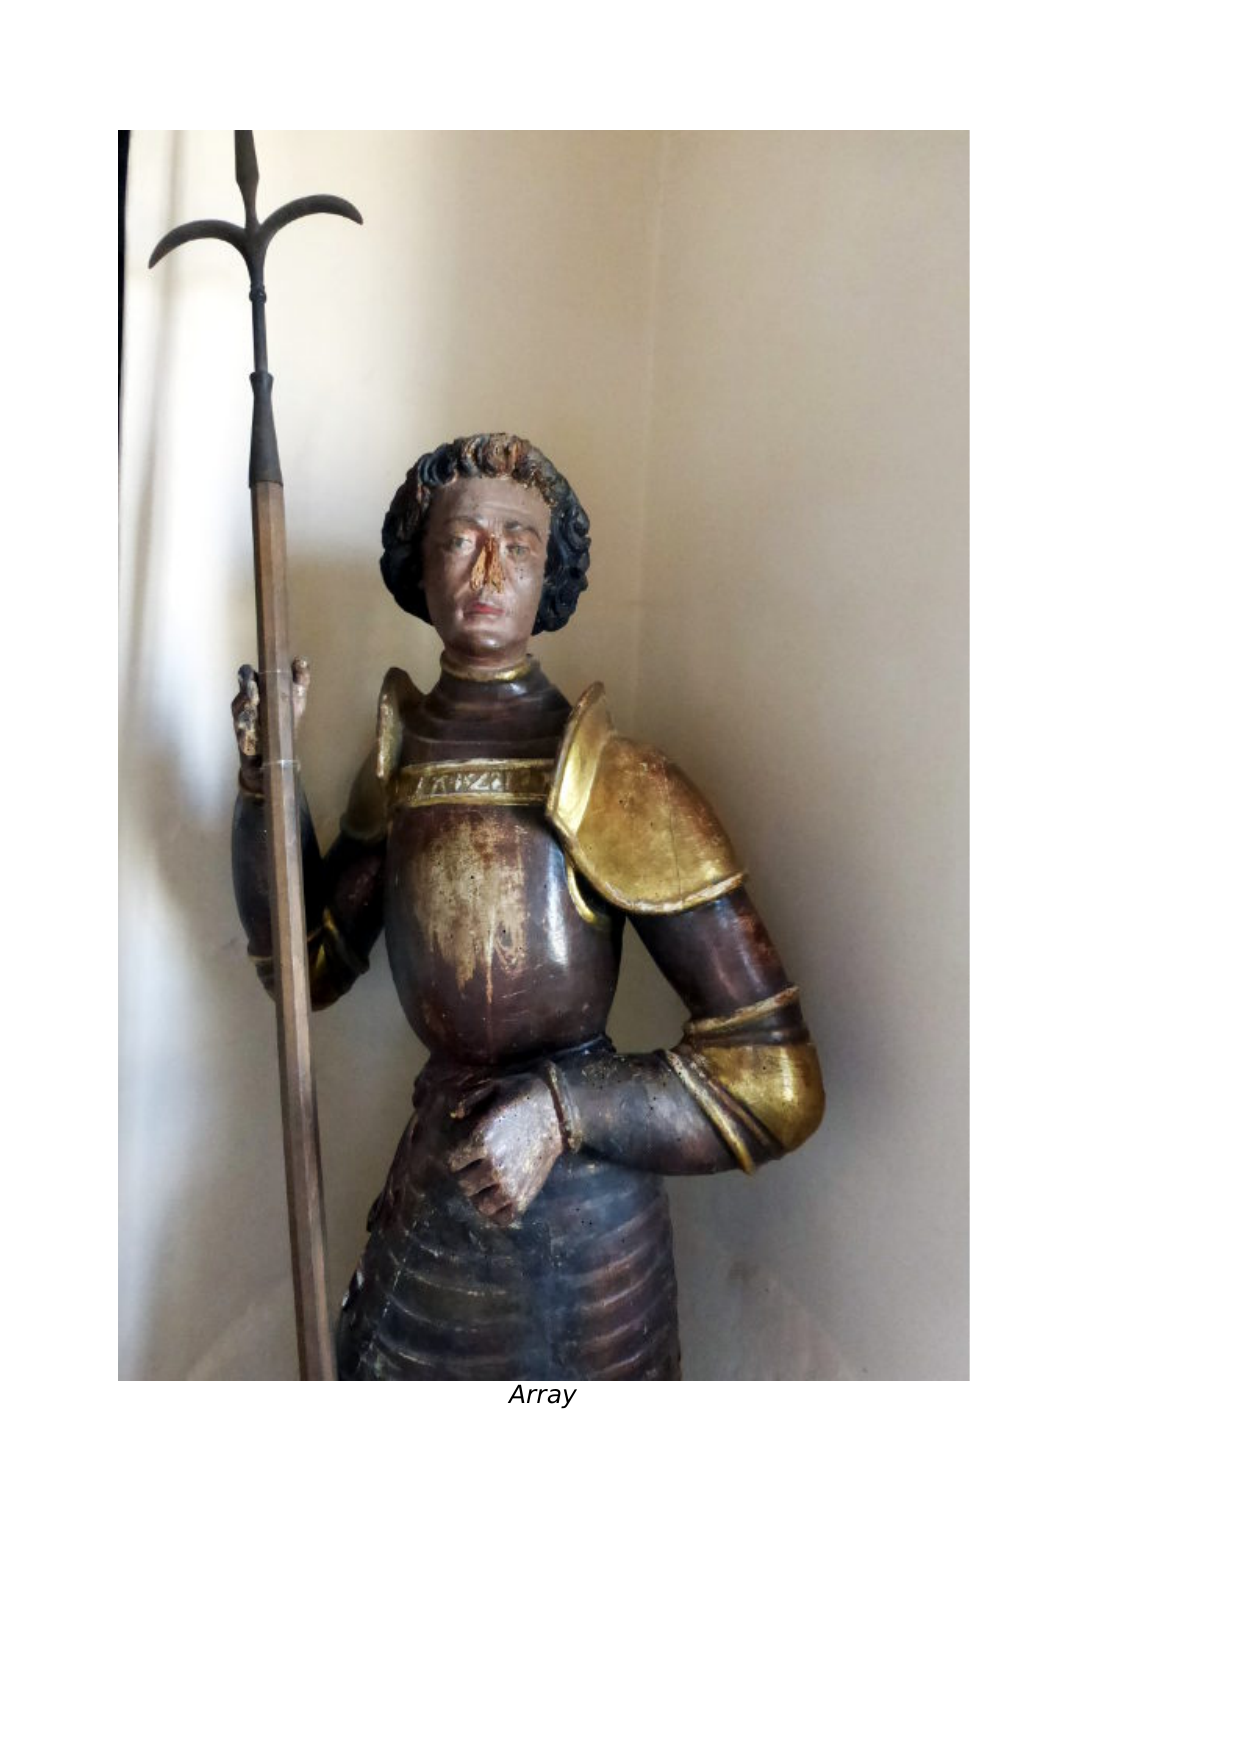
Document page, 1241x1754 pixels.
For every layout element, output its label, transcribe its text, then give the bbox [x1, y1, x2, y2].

text Array [118, 1381, 970, 1410]
picture [118, 130, 970, 1381]
